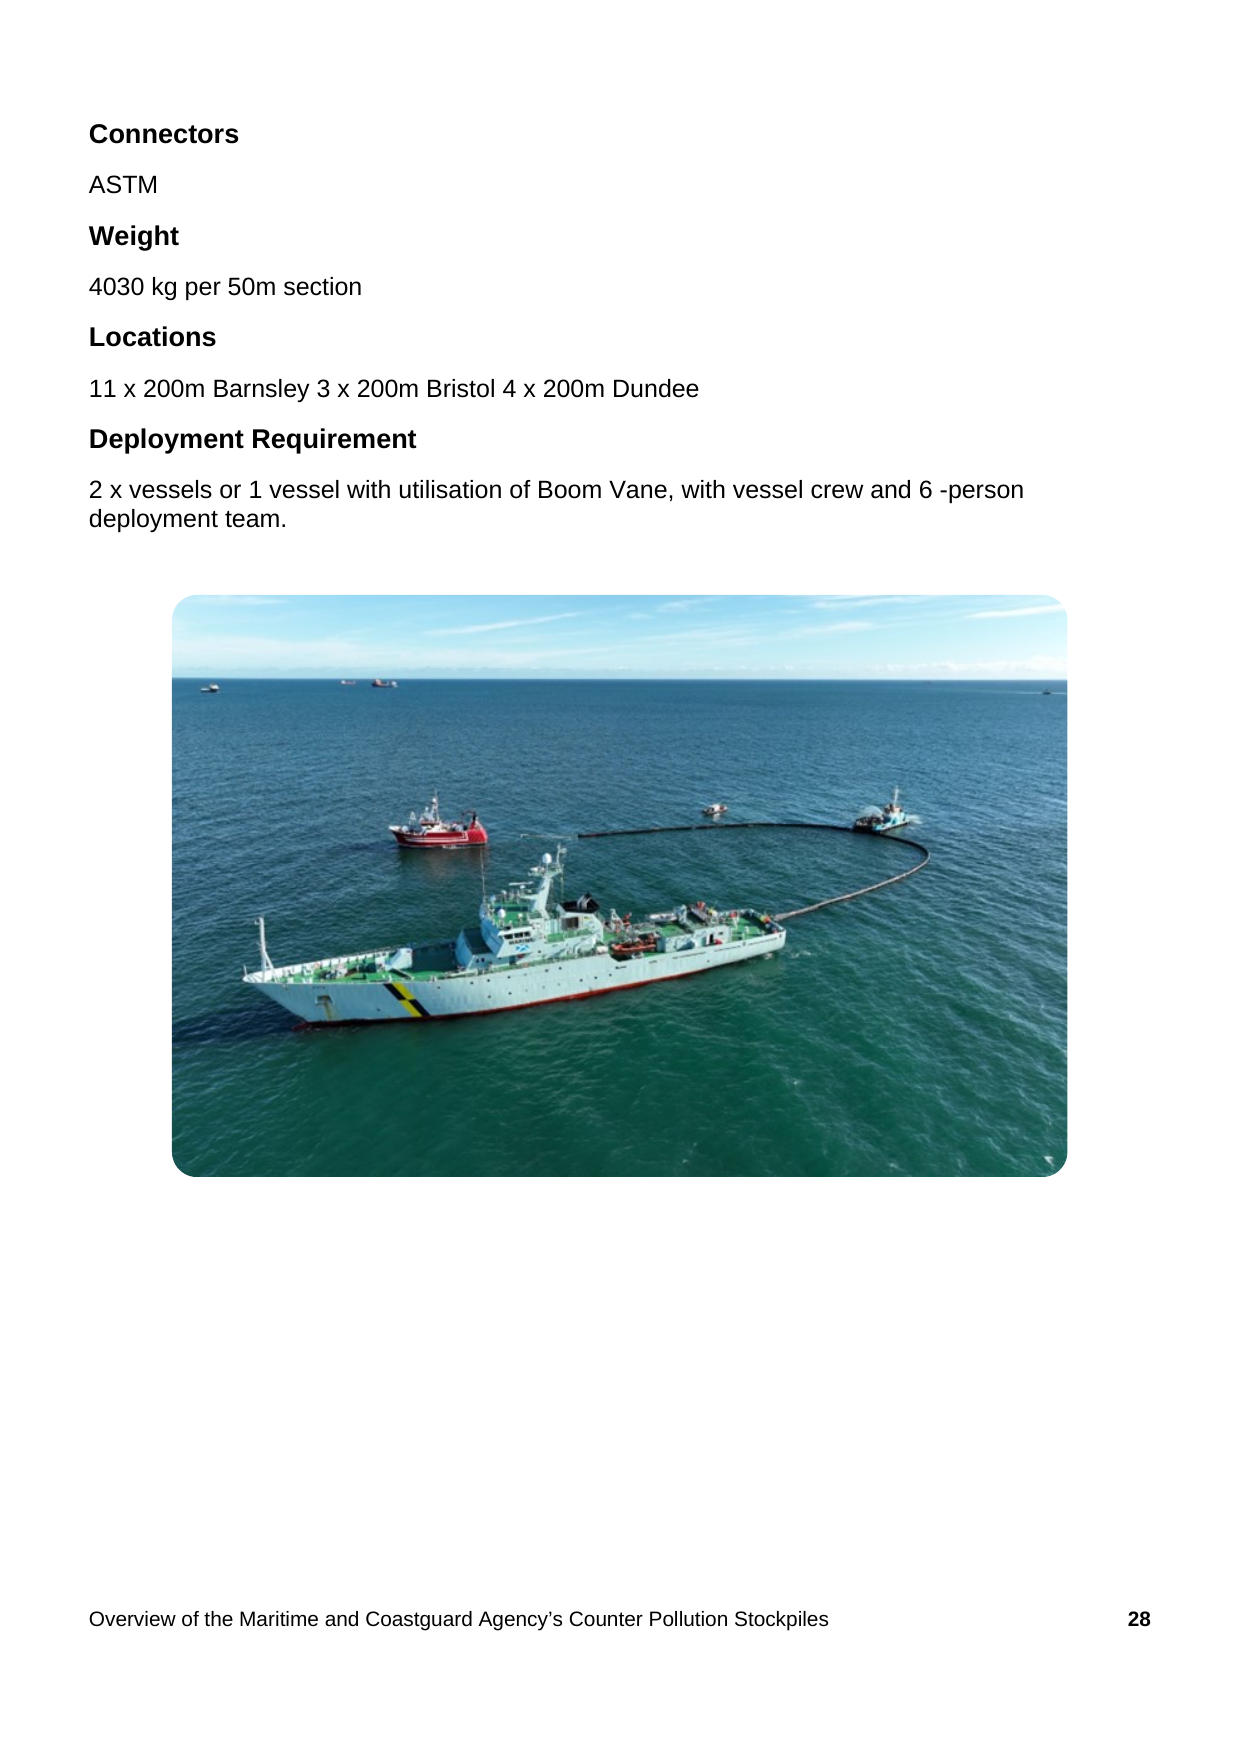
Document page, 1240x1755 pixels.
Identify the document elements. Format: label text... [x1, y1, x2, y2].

subtitle Locations [89, 321, 1151, 353]
subtitle Connectors [89, 118, 1151, 149]
text 11 x 200m Barnsley 3 x 200m Bristol 4 x 200m Dundee [89, 373, 1151, 402]
text 4030 kg per 50m section [89, 272, 1151, 301]
subtitle Weight [89, 220, 1151, 251]
subtitle Deployment Requirement [89, 423, 1151, 454]
text 2 x vessels or 1 vessel with utilisation of Boom Vane, with vessel crew and 6 -person deployment team. [89, 475, 1151, 533]
text ASTM [89, 170, 1151, 199]
